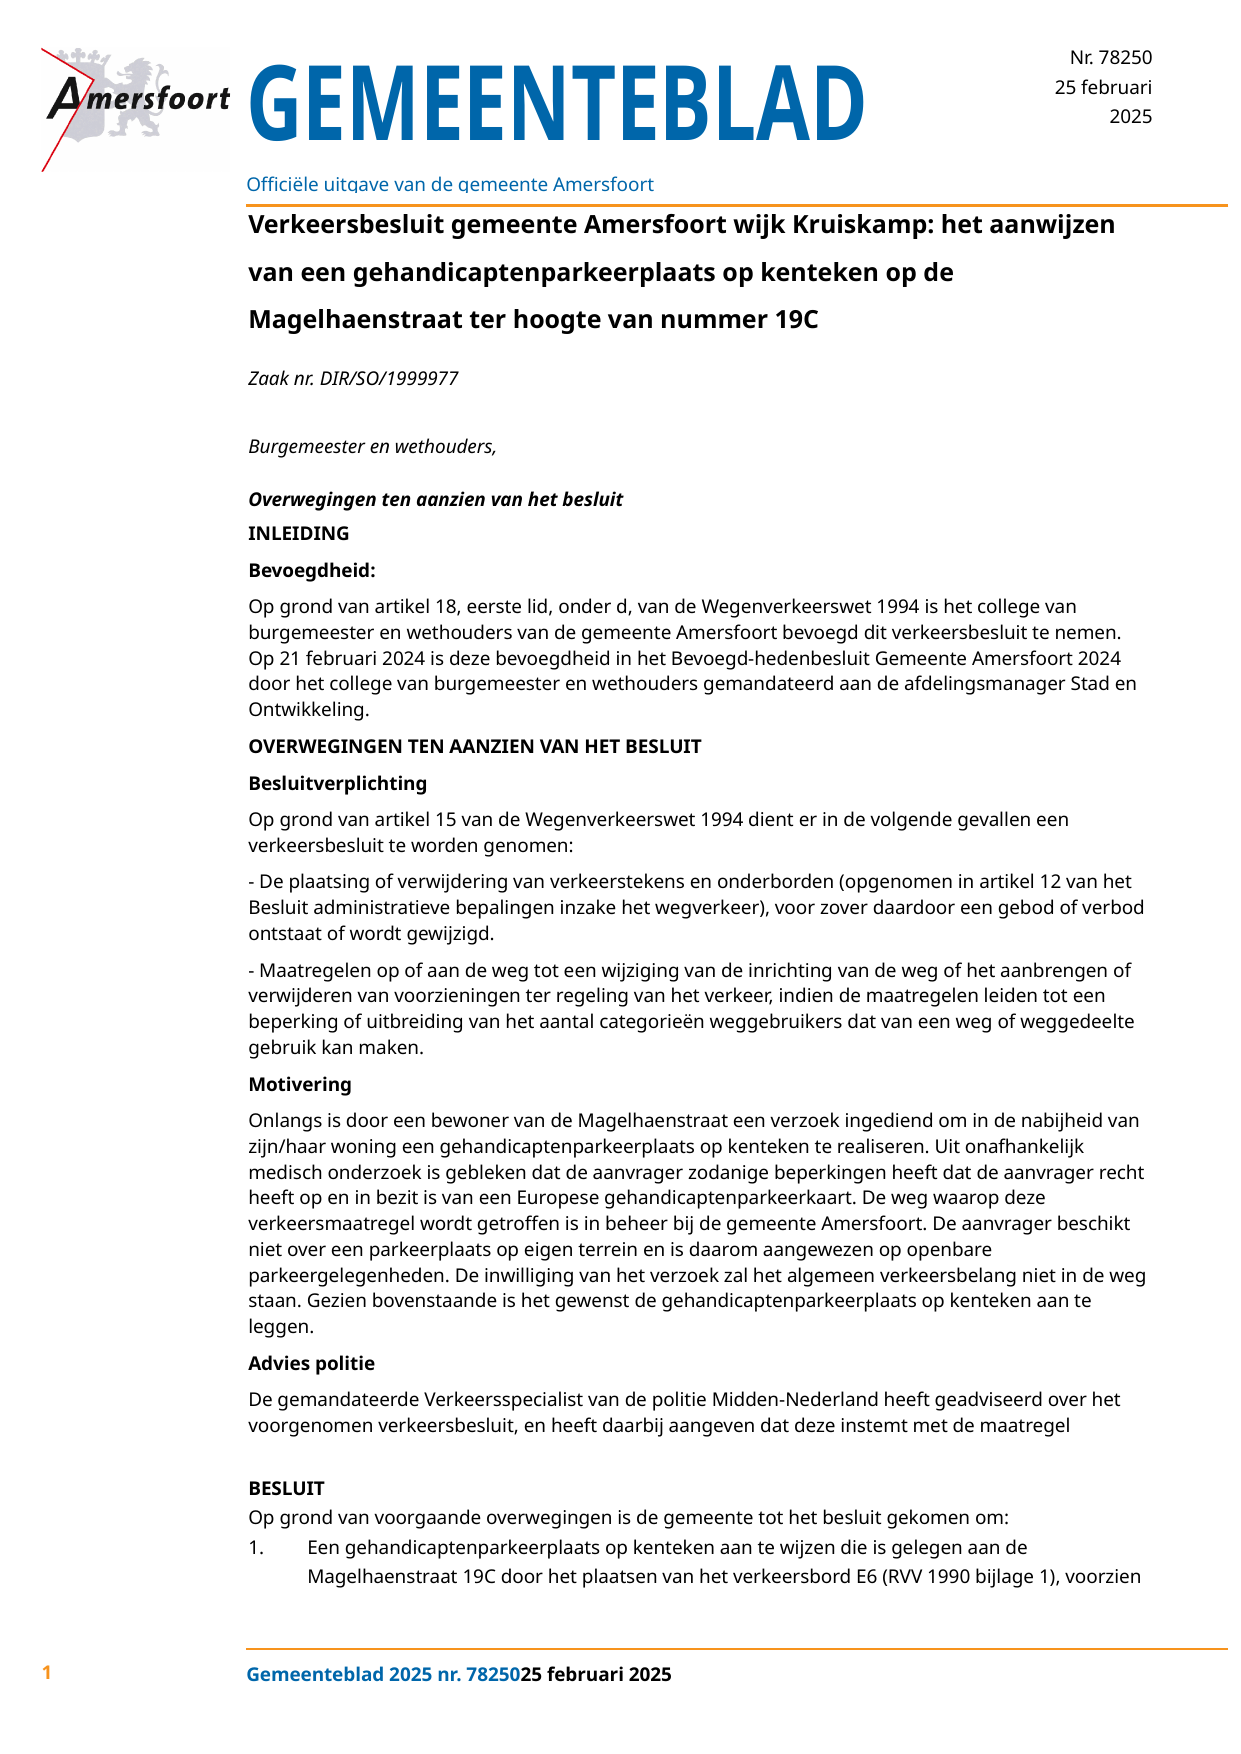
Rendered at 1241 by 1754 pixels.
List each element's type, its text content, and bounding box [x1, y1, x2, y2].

text - De plaatsing of verwijdering van verkeerstekens en onderborden (opgenomen in artikel 12 van het Besluit administratieve bepalingen inzake het wegverkeer), voor zover daardoor een gebod of verbod ontstaat of wordt gewijzigd. [248, 869, 1152, 946]
text Advies politie [248, 1350, 1152, 1376]
text Besluitverplichting [248, 770, 1152, 795]
text Overwegingen ten aanzien van het besluit [248, 486, 1152, 512]
text INLEIDING [248, 520, 1152, 546]
text Bevoegdheid: [248, 557, 1152, 582]
text Onlangs is door een bewoner van de Magelhaenstraat een verzoek ingediend om in de nabijheid van zijn/haar woning een gehandicaptenparkeerplaats op kenteken te realiseren. Uit onafhankelijk medisch onderzoek is gebleken dat de aanvrager zodanige beperkingen heeft dat de aanvrager recht heeft op en in bezit is van een Europese gehandicaptenparkeerkaart. De weg waarop deze verkeersmaatregel wordt getroffen is in beheer bij de gemeente Amersfoort. De aanvrager beschikt niet over een parkeerplaats op eigen terrein en is daarom aangewezen op openbare parkeergelegenheden. De inwilliging van het verzoek zal het algemeen verkeersbelang niet in de weg staan. Gezien bovenstaande is het gewenst de gehandicaptenparkeerplaats op kenteken aan te leggen. [248, 1107, 1152, 1339]
picture [41, 47, 231, 172]
text Op grond van voorgaande overwegingen is de gemeente tot het besluit gekomen om: [248, 1504, 1152, 1530]
text - Maatregelen op of aan de weg tot een wijziging van de inrichting van de weg of het aanbrengen of verwijderen van voorzieningen ter regeling van het verkeer, indien de maatregelen leiden tot een beperking of uitbreiding van het aantal categorieën weggebruikers dat van een weg of weggedeelte gebruik kan maken. [248, 957, 1152, 1060]
text OVERWEGINGEN TEN AANZIEN VAN HET BESLUIT [248, 733, 1152, 759]
text BESLUIT [248, 1475, 1152, 1501]
text Verkeersbesluit gemeente Amersfoort wijk Kruiskamp: het aanwijzen van een gehandicaptenparkeerplaats op kenteken op de Magelhaenstraat ter hoogte van nummer 19C [248, 207, 1152, 336]
text Op grond van artikel 18, eerste lid, onder d, van de Wegenverkeerswet 1994 is het college van burgemeester en wethouders van de gemeente Amersfoort bevoegd dit verkeersbesluit te nemen. Op 21 februari 2024 is deze bevoegdheid in het Bevoegd-hedenbesluit Gemeente Amersfoort 2024 door het college van burgemeester en wethouders gemandateerd aan de afdelingsmanager Stad en Ontwikkeling. [248, 593, 1152, 722]
text Burgemeester en wethouders, [248, 433, 1152, 459]
list Een gehandicaptenparkeerplaats op kenteken aan te wijzen die is gelegen aan de Magelhaenstraat 19C door het plaatsen van het verkeersbord E6 (RVV 1990 bijlage 1), voorzien [248, 1534, 1152, 1589]
text Motivering [248, 1071, 1152, 1096]
text Op grond van artikel 15 van de Wegenverkeerswet 1994 dient er in de volgende gevallen een verkeersbesluit te worden genomen: [248, 806, 1152, 858]
text De gemandateerde Verkeersspecialist van de politie Midden-Nederland heeft geadviseerd over het voorgenomen verkeersbesluit, en heeft daarbij aangeven dat deze instemt met de maatregel [248, 1387, 1152, 1438]
text Zaak nr. DIR/SO/1999977 [248, 366, 1152, 391]
